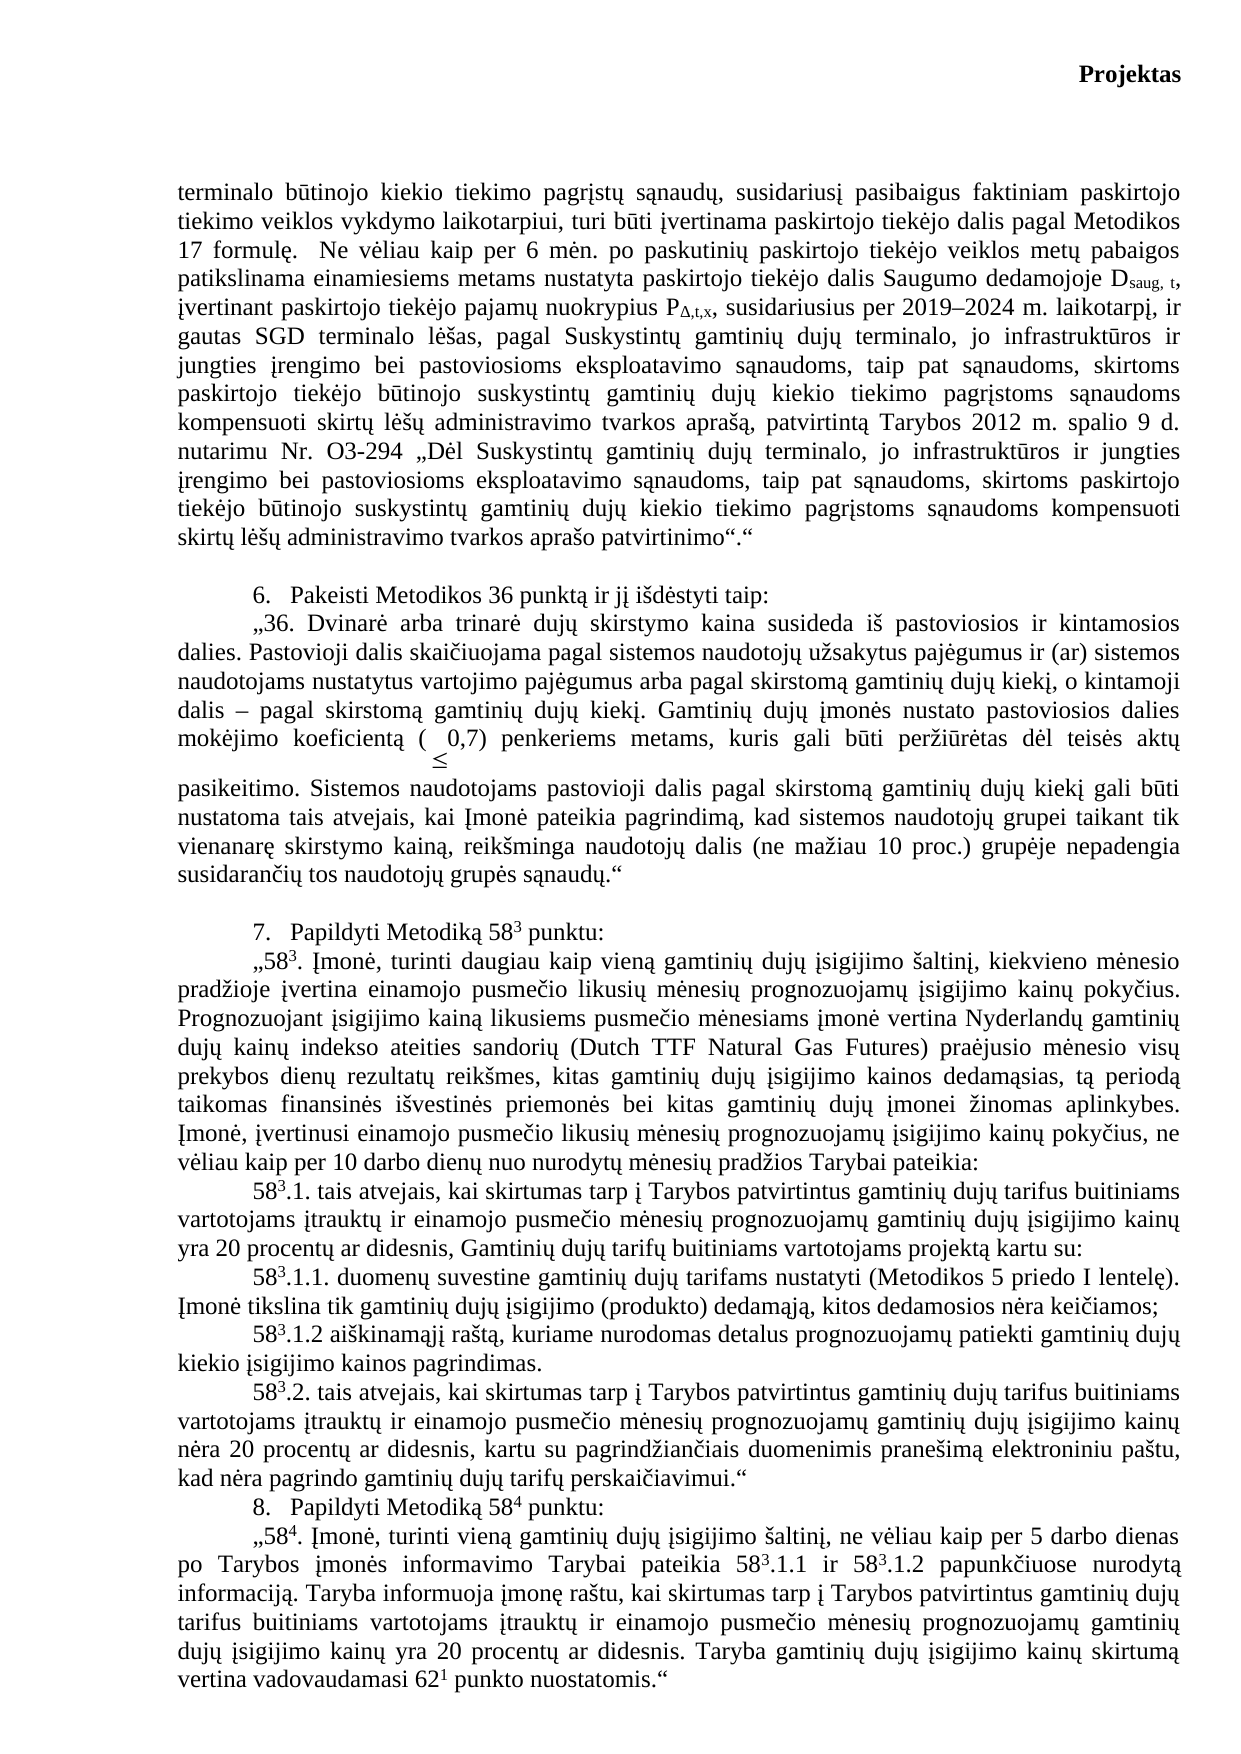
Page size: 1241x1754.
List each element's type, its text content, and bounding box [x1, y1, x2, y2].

text 7. Papildyti Metodiką 583 punktu: [252, 917, 1181, 946]
text terminalo būtinojo kiekio tiekimo pagrįstų sąnaudų, susidariusį pasibaigus faktiniam paskirtojo tiekimo veiklos vykdymo laikotarpiui, turi būti įvertinama paskirtojo tiekėjo dalis pagal Metodikos 17 formulę. Ne vėliau kaip per 6 mėn. po paskutinių paskirtojo tiekėjo veiklos metų pabaigos patikslinama einamiesiems metams nustatyta paskirtojo tiekėjo dalis Saugumo dedamojoje Dsaug, t, įvertinant paskirtojo tiekėjo pajamų nuokrypius P∆,t,x, susidariusius per 2019–2024 m. laikotarpį, ir gautas SGD terminalo lėšas, pagal Suskystintų gamtinių dujų terminalo, jo infrastruktūros ir jungties įrengimo bei pastoviosioms eksploatavimo sąnaudoms, taip pat sąnaudoms, skirtoms paskirtojo tiekėjo būtinojo suskystintų gamtinių dujų kiekio tiekimo pagrįstoms sąnaudoms kompensuoti skirtų lėšų administravimo tvarkos aprašą, patvirtintą Tarybos 2012 m. spalio 9 d. nutarimu Nr. O3-294 „Dėl Suskystintų gamtinių dujų terminalo, jo infrastruktūros ir jungties įrengimo bei pastoviosioms eksploatavimo sąnaudoms, taip pat sąnaudoms, skirtoms paskirtojo tiekėjo būtinojo suskystintų gamtinių dujų kiekio tiekimo pagrįstoms sąnaudoms kompensuoti skirtų lėšų administravimo tvarkos aprašo patvirtinimo“.“ [177, 177, 1181, 551]
text 583.2. tais atvejais, kai skirtumas tarp į Tarybos patvirtintus gamtinių dujų tarifus buitiniams vartotojams įtrauktų ir einamojo pusmečio mėnesių prognozuojamų gamtinių dujų įsigijimo kainų nėra 20 procentų ar didesnis, kartu su pagrindžiančiais duomenimis pranešimą elektroniniu paštu, kad nėra pagrindo gamtinių dujų tarifų perskaičiavimui.“ [177, 1377, 1181, 1492]
text 583.1.2 aiškinamąjį raštą, kuriame nurodomas detalus prognozuojamų patiekti gamtinių dujų kiekio įsigijimo kainos pagrindimas. [177, 1319, 1181, 1377]
text „36. Dvinarė arba trinarė dujų skirstymo kaina susideda iš pastoviosios ir kintamosios dalies. Pastovioji dalis skaičiuojama pagal sistemos naudotojų užsakytus pajėgumus ir (ar) sistemos naudotojams nustatytus vartojimo pajėgumus arba pagal skirstomą gamtinių dujų kiekį, o kintamoji dalis – pagal skirstomą gamtinių dujų kiekį. Gamtinių dujų įmonės nustato pastoviosios dalies mokėjimo koeficientą (0,7) penkeriems metams, kuris gali būti peržiūrėtas dėl teisės aktų pasikeitimo. Sistemos naudotojams pastovioji dalis pagal skirstomą gamtinių dujų kiekį gali būti nustatoma tais atvejais, kai Įmonė pateikia pagrindimą, kad sistemos naudotojų grupei taikant tik vienanarę skirstymo kainą, reikšminga naudotojų dalis (ne mažiau 10 proc.) grupėje nepadengia susidarančių tos naudotojų grupės sąnaudų.“ [177, 608, 1181, 888]
text 583.1. tais atvejais, kai skirtumas tarp į Tarybos patvirtintus gamtinių dujų tarifus buitiniams vartotojams įtrauktų ir einamojo pusmečio mėnesių prognozuojamų gamtinių dujų įsigijimo kainų yra 20 procentų ar didesnis, Gamtinių dujų tarifų buitiniams vartotojams projektą kartu su: [177, 1176, 1181, 1262]
text „584. Įmonė, turinti vieną gamtinių dujų įsigijimo šaltinį, ne vėliau kaip per 5 darbo dienas po Tarybos įmonės informavimo Tarybai pateikia 583.1.1 ir 583.1.2 papunkčiuose nurodytą informaciją. Taryba informuoja įmonę raštu, kai skirtumas tarp į Tarybos patvirtintus gamtinių dujų tarifus buitiniams vartotojams įtrauktų ir einamojo pusmečio mėnesių prognozuojamų gamtinių dujų įsigijimo kainų yra 20 procentų ar didesnis. Taryba gamtinių dujų įsigijimo kainų skirtumą vertina vadovaudamasi 621 punkto nuostatomis.“ [177, 1521, 1181, 1693]
text 6. Pakeisti Metodikos 36 punktą ir jį išdėstyti taip: [252, 580, 1181, 608]
text 583.1.1. duomenų suvestine gamtinių dujų tarifams nustatyti (Metodikos 5 priedo I lentelę). Įmonė tikslina tik gamtinių dujų įsigijimo (produkto) dedamąją, kitos dedamosios nėra keičiamos; [177, 1262, 1181, 1319]
text 8. Papildyti Metodiką 584 punktu: [252, 1492, 1181, 1521]
text „583. Įmonė, turinti daugiau kaip vieną gamtinių dujų įsigijimo šaltinį, kiekvieno mėnesio pradžioje įvertina einamojo pusmečio likusių mėnesių prognozuojamų įsigijimo kainų pokyčius. Prognozuojant įsigijimo kainą likusiems pusmečio mėnesiams įmonė vertina Nyderlandų gamtinių dujų kainų indekso ateities sandorių (Dutch TTF Natural Gas Futures) praėjusio mėnesio visų prekybos dienų rezultatų reikšmes, kitas gamtinių dujų įsigijimo kainos dedamąsias, tą periodą taikomas finansinės išvestinės priemonės bei kitas gamtinių dujų įmonei žinomas aplinkybes. Įmonė, įvertinusi einamojo pusmečio likusių mėnesių prognozuojamų įsigijimo kainų pokyčius, ne vėliau kaip per 10 darbo dienų nuo nurodytų mėnesių pradžios Tarybai pateikia: [177, 946, 1181, 1176]
